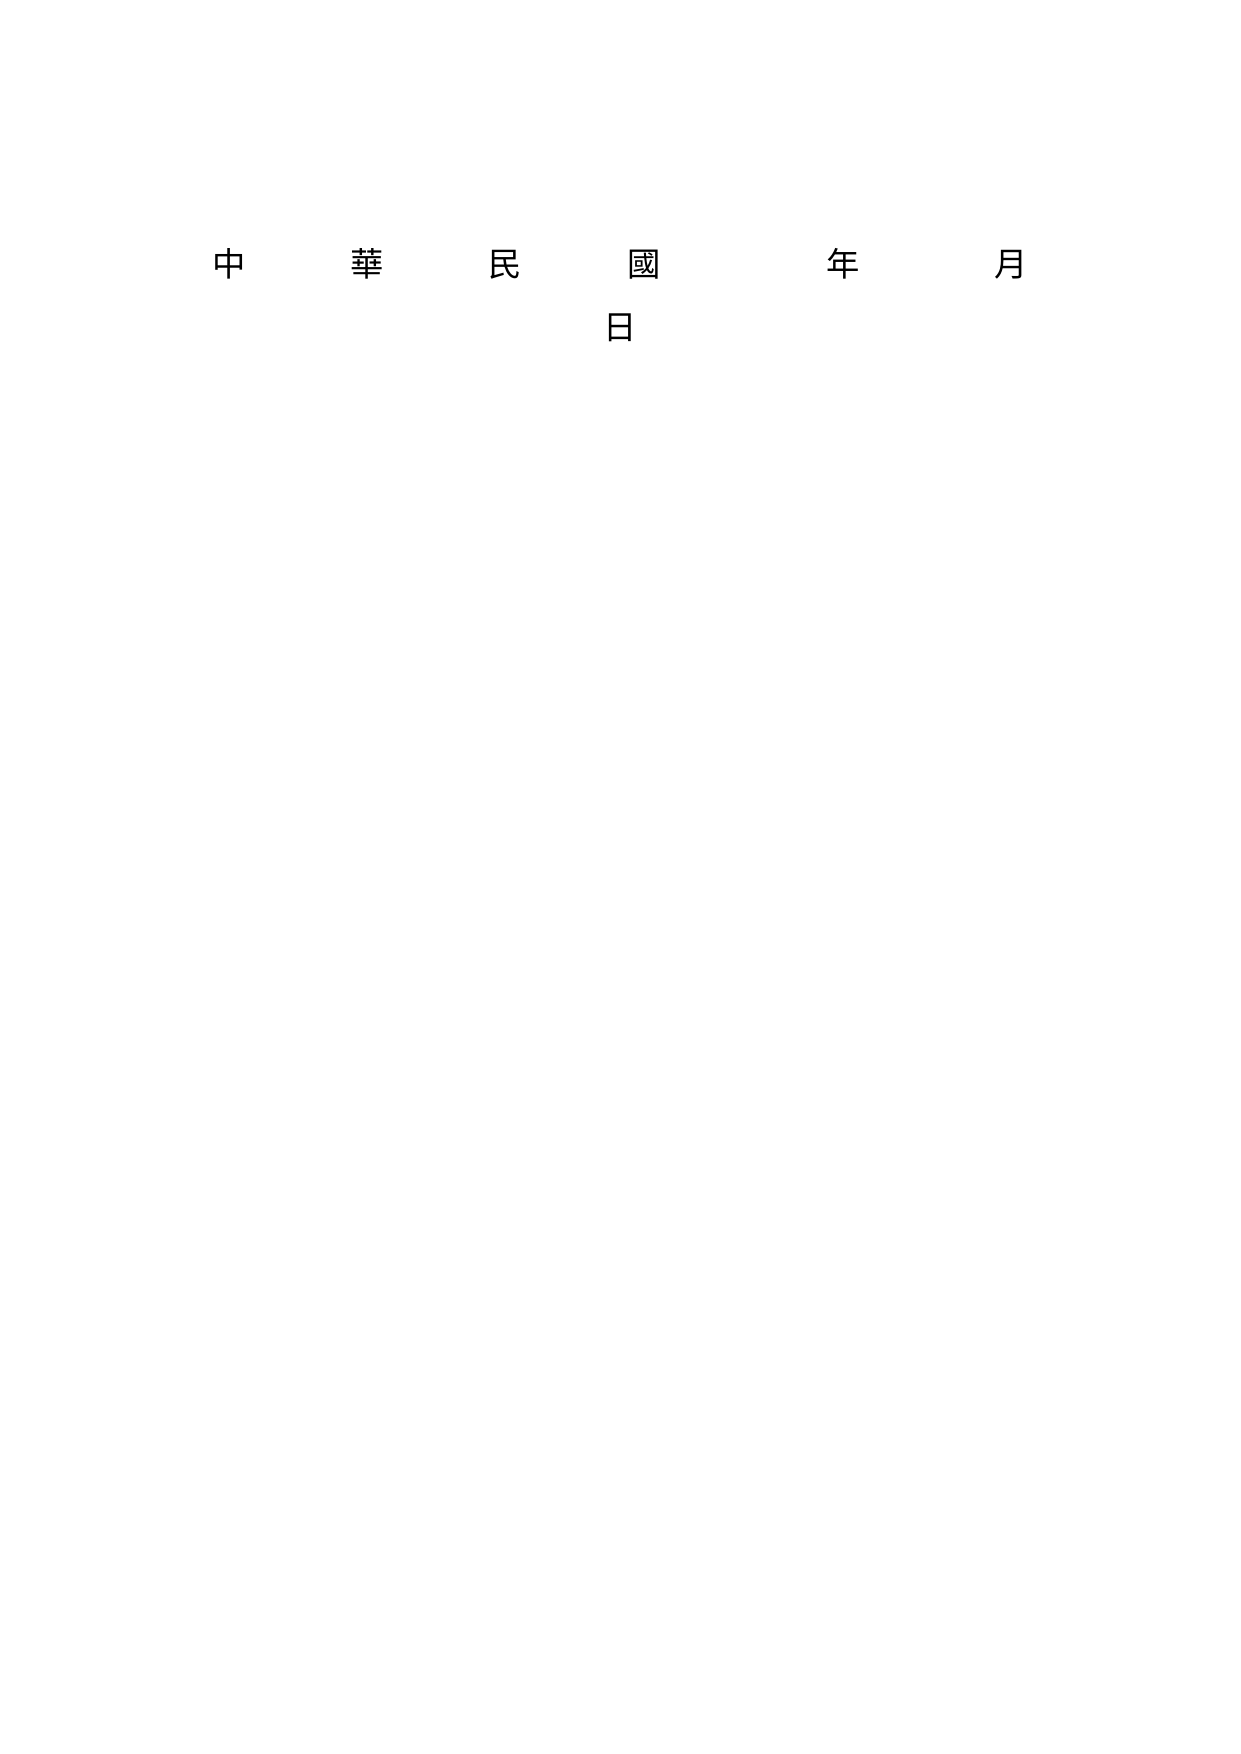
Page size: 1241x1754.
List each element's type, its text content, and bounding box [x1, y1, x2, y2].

text 中 華 民 國 年 月 日 [183, 221, 1057, 346]
